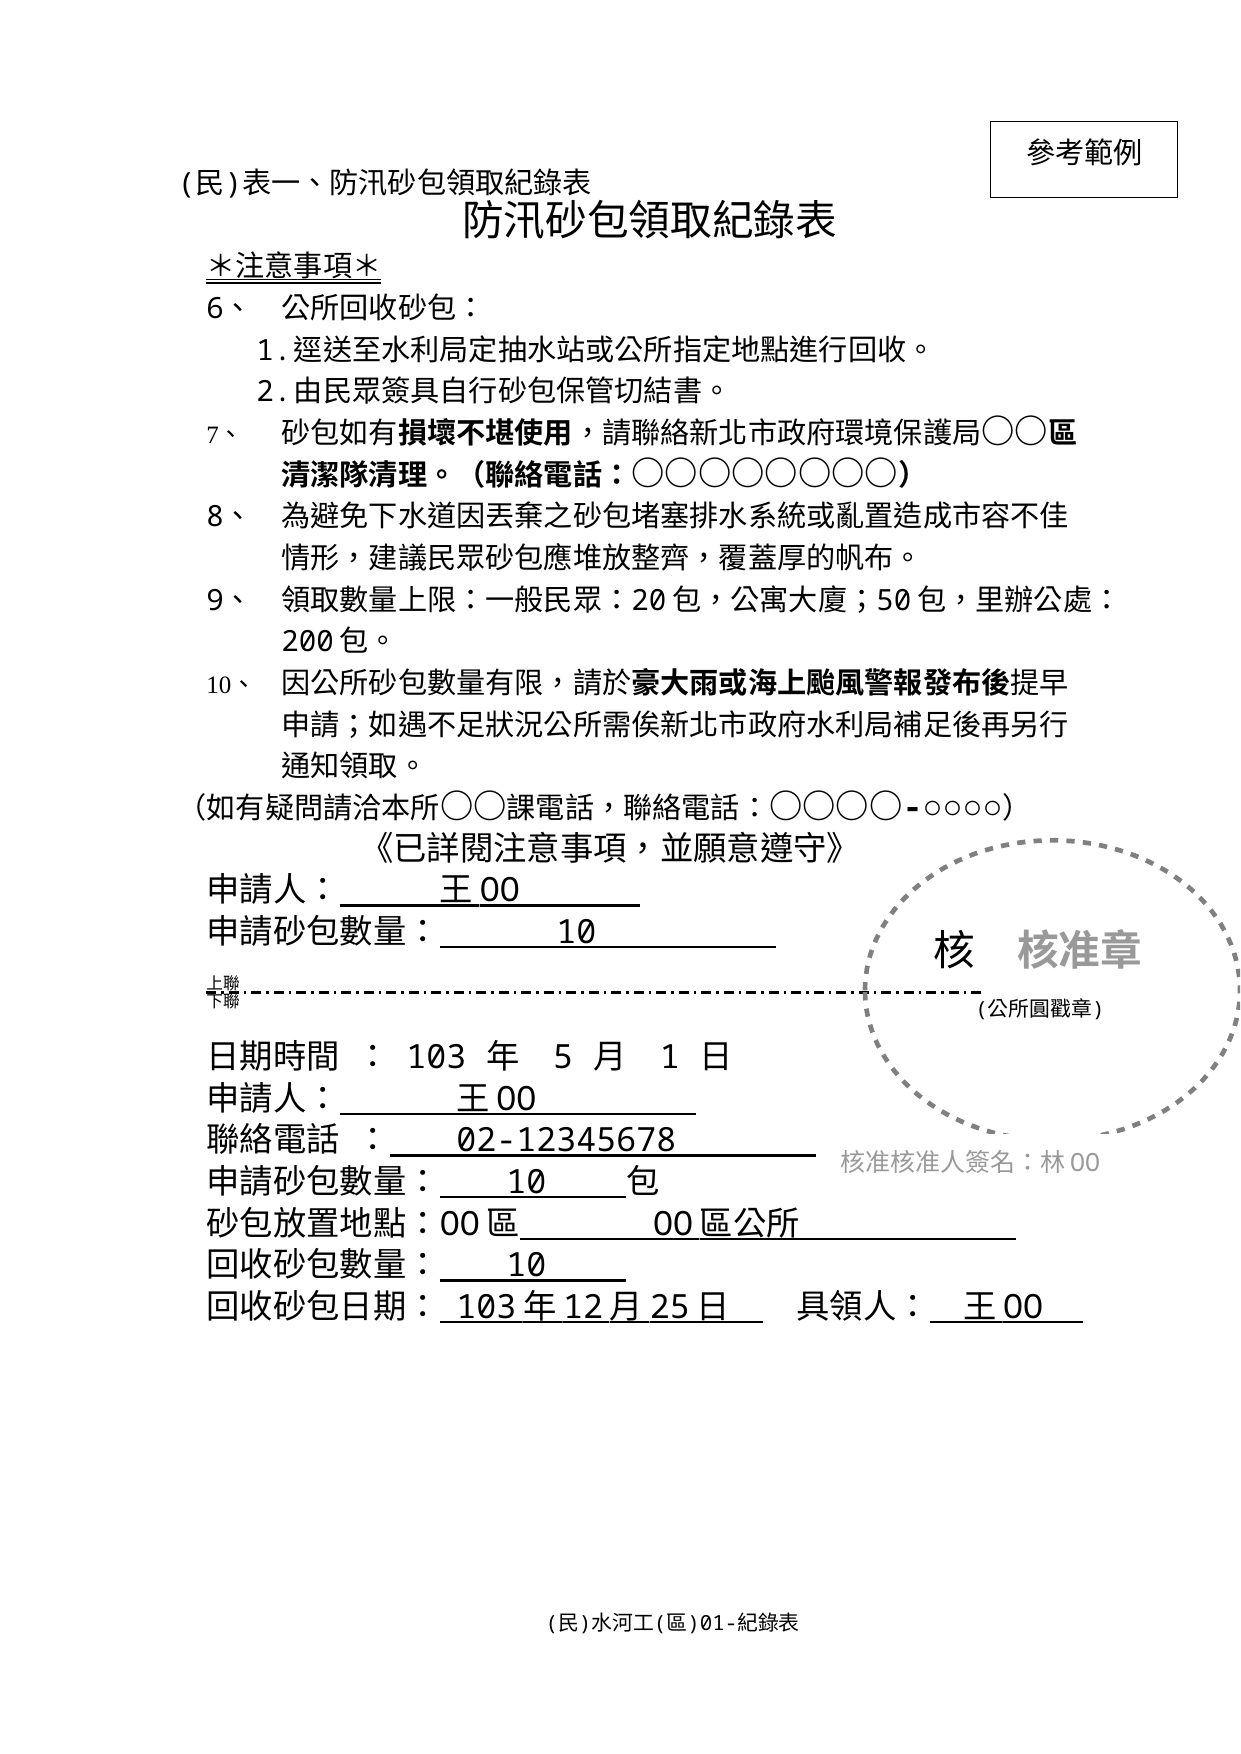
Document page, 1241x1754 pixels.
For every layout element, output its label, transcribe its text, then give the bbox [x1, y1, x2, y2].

text 防汛砂包領取紀錄表 [206, 202, 1092, 243]
text 聯絡電話 ： 02-12345678 [206, 1118, 1167, 1209]
text 《已詳閱注意事項，並願意遵守》 [360, 827, 1092, 868]
text (民)表一、防汛砂包領取紀錄表 [991, 122, 1177, 197]
text （如有疑問請洽本所○○課電話，聯絡電話：○○○○-○○○○） [177, 785, 1092, 827]
text 砂包放置地點：OO區 OO區公所 [206, 1202, 1092, 1243]
list 逕送至水利局定抽水站或公所指定地點進行回收。 [256, 327, 1092, 368]
text 申請砂包數量： 10 [206, 909, 1190, 1059]
list 為避免下水道因丟棄之砂包堵塞排水系統或亂置造成市容不佳情形，建議民眾砂包應堆放整齊，覆蓋厚的帆布。 [206, 493, 1092, 577]
text 申請人： 王OO [206, 1077, 1092, 1118]
text 日期時間 ： 103 年 5 月 1 日 [206, 1035, 1092, 1077]
text 核准核准人簽名：林OO [890, 1142, 1152, 1178]
list 領取數量上限：一般民眾：20包，公寓大廈；50包，里辦公處：200包。 [206, 577, 1092, 660]
text ＊注意事項＊ [206, 243, 1092, 285]
list 因公所砂包數量有限，請於豪大雨或海上颱風警報發布後提早申請；如遇不足狀況公所需俟新北市政府水利局補足後再另行通知領取。 [206, 660, 1092, 785]
text 申請人： 王OO [206, 868, 1092, 910]
text (公所圓戳章) [983, 977, 1175, 1025]
text 回收砂包日期： 103年12月25日 具領人： 王OO [206, 1285, 1092, 1327]
text 核 核准章 [983, 917, 1175, 977]
text (民)表一、防汛砂包領取紀錄表 [177, 160, 1092, 202]
text 申請砂包數量： 10 包 [206, 1160, 890, 1202]
list 砂包如有損壞不堪使用，請聯絡新北市政府環境保護局○○區清潔隊清理。（聯絡電話：○○○○○○○○） [206, 410, 1092, 493]
text 回收砂包數量： 10 [206, 1243, 1092, 1285]
list 由民眾簽具自行砂包保管切結書。 [256, 368, 1092, 410]
text 參考範例 [1006, 129, 1162, 172]
text 下聯 [206, 993, 983, 1035]
text 上聯 [206, 952, 983, 993]
list 公所回收砂包： [206, 285, 1092, 327]
